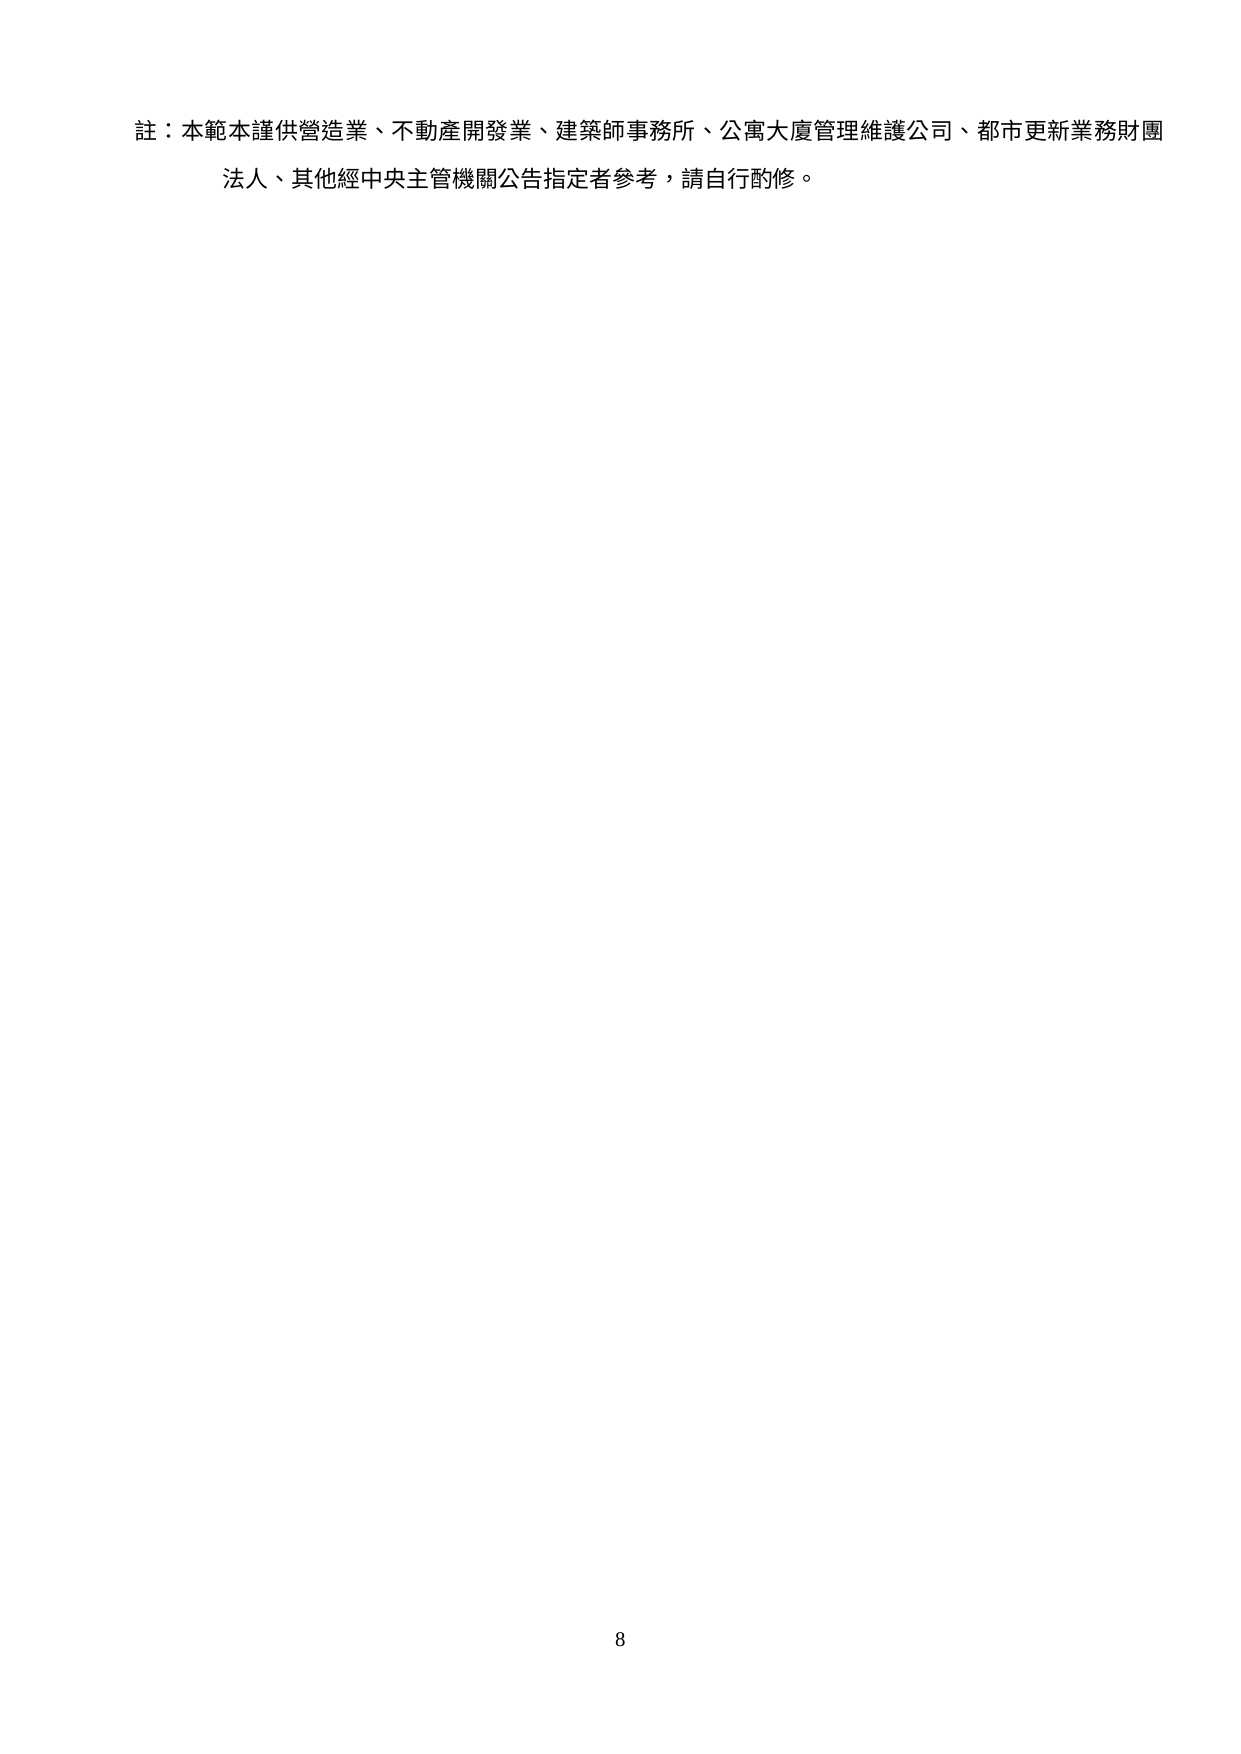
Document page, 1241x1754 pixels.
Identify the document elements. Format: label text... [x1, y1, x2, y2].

text 註：本範本謹供營造業、不動產開發業、建築師事務所、公寓大廈管理維護公司、都市更新業務財團法人、其他經中央主管機關公告指定者參考，請自行酌修。 [134, 101, 1165, 197]
